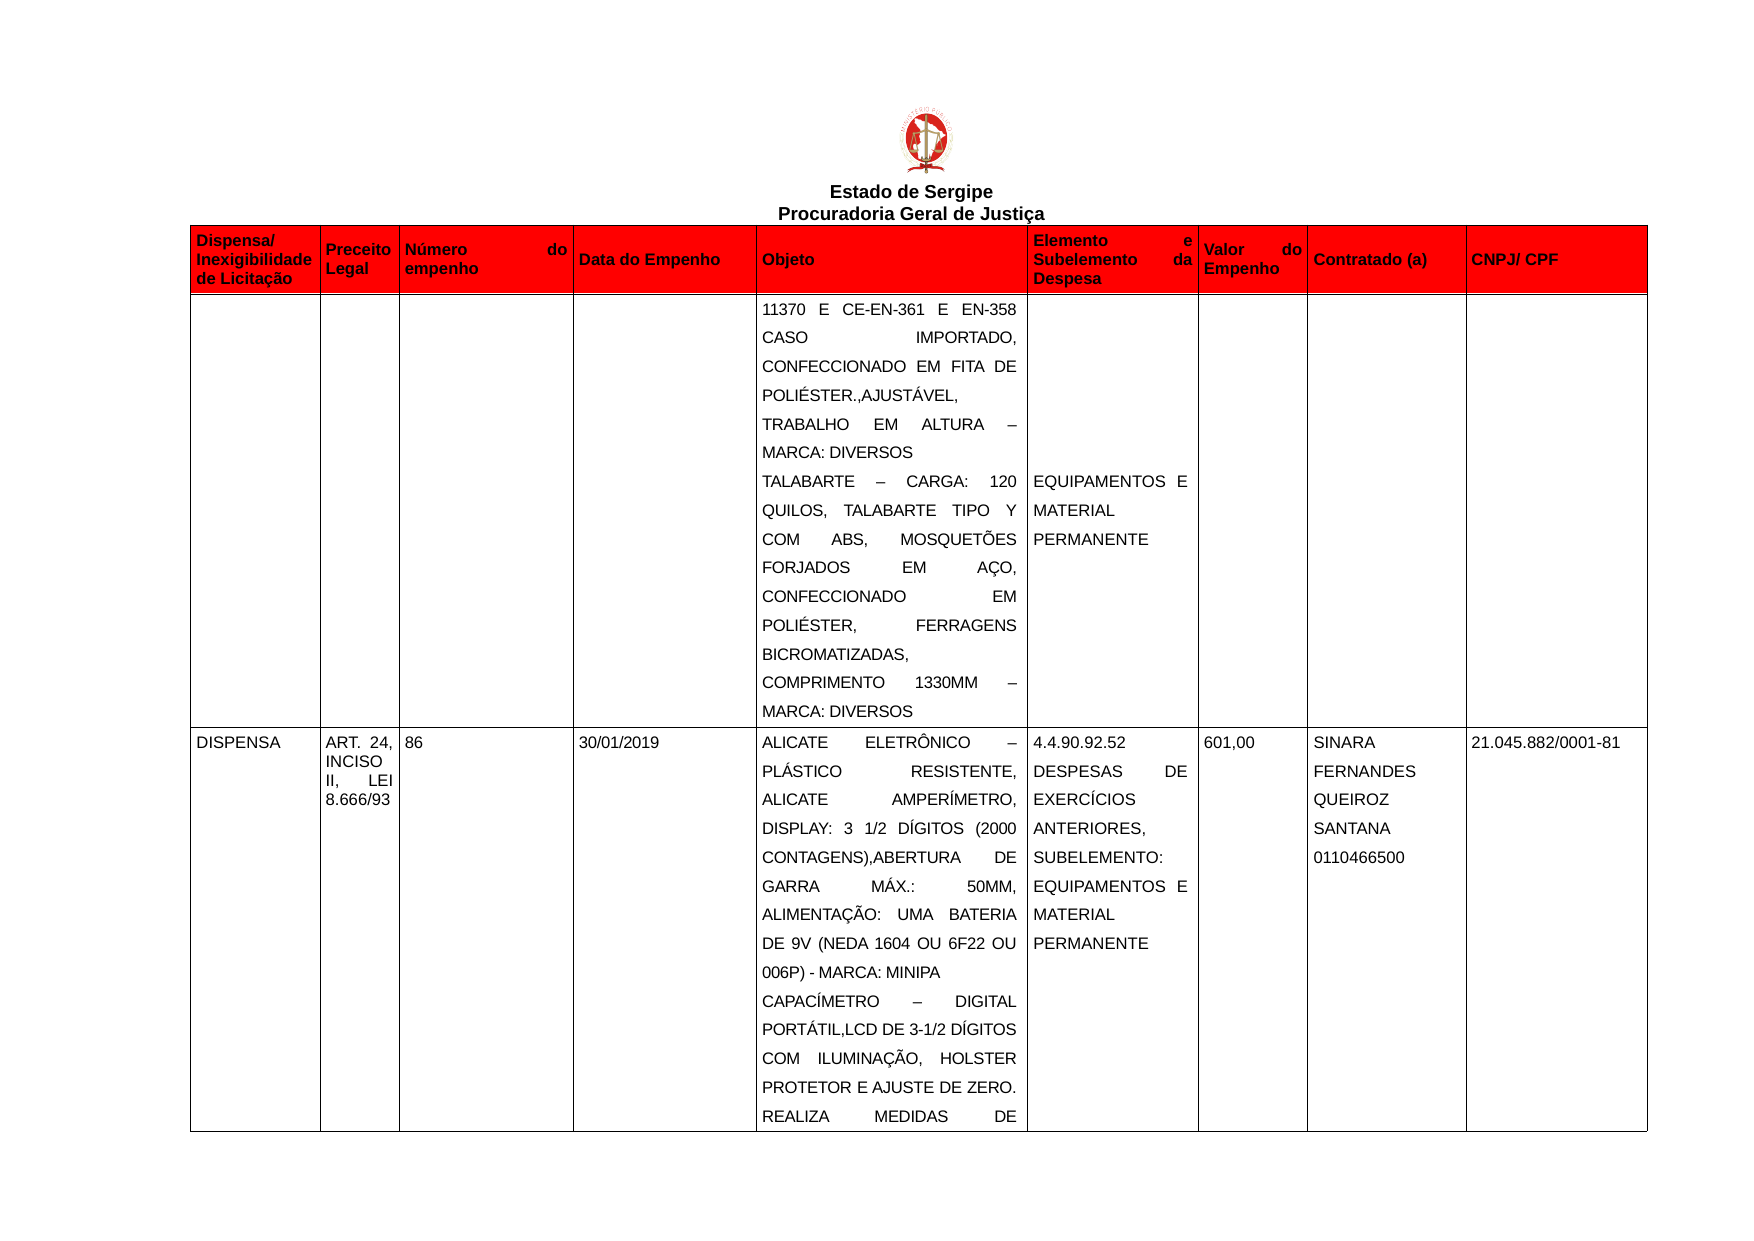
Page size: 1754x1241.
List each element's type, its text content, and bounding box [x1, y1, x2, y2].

table_cell 30/01/2019 [574, 728, 756, 1131]
table_header CNPJ/ CPF [1467, 226, 1647, 293]
table_header Número do empenho [400, 226, 573, 293]
table_cell [321, 295, 399, 727]
table_cell [1199, 295, 1307, 727]
table_header Data do Empenho [574, 226, 756, 293]
table_header Preceito Legal [321, 226, 399, 293]
table_cell [191, 295, 320, 727]
table_header Dispensa/Inexigibilidade de Licitação [191, 226, 320, 293]
table_cell 601,00 [1199, 728, 1307, 1131]
table_cell 21.045.882/0001-81 [1467, 728, 1647, 1131]
table_cell [400, 295, 573, 727]
table_cell [1308, 295, 1466, 727]
table_cell [1467, 295, 1647, 727]
table_cell DISPENSA [191, 728, 320, 1131]
table_cell 4.4.90.92.52 DESPESAS DE EXERCÍCIOS ANTERIORES, SUBELEMENTO: EQUIPAMENTOS E MATERIAL PERMANENTE [1028, 728, 1198, 1131]
table_cell 11370 E CE-EN-361 E EN-358 CASO IMPORTADO, CONFECCIONADO EM FITA DE POLIÉSTER.,AJUSTÁVEL, TRABALHO EM ALTURA – MARCA: DIVERSOS TALABARTE – CARGA: 120 QUILOS, TALABARTE TIPO Y COM ABS, MOSQUETÕES FORJADOS EM AÇO, CONFECCIONADO EM POLIÉSTER, FERRAGENS BICROMATIZADAS, COMPRIMENTO 1330MM – MARCA: DIVERSOS [757, 295, 1027, 727]
table_cell ALICATE ELETRÔNICO – PLÁSTICO RESISTENTE, ALICATE AMPERÍMETRO, DISPLAY: 3 1/2 DÍGITOS (2000 CONTAGENS),ABERTURA DE GARRA MÁX.: 50MM, ALIMENTAÇÃO: UMA BATERIA DE 9V (NEDA 1604 OU 6F22 OU 006P) - MARCA: MINIPA CAPACÍMETRO – DIGITAL PORTÁTIL,LCD DE 3-1/2 DÍGITOS COM ILUMINAÇÃO, HOLSTER PROTETOR E AJUSTE DE ZERO. REALIZA MEDIDAS DE [757, 728, 1027, 1131]
table_cell 86 [400, 728, 573, 1131]
table_cell ART. 24, INCISO II, LEI 8.666/93 [321, 728, 399, 1131]
table_header Valor do Empenho [1199, 226, 1307, 293]
table_header Contratado (a) [1308, 226, 1466, 293]
table_cell SINARA FERNANDES QUEIROZ SANTANA 0110466500 [1308, 728, 1466, 1131]
table_cell EQUIPAMENTOS E MATERIAL PERMANENTE [1028, 295, 1198, 727]
table_header Objeto [757, 226, 1027, 293]
table_cell [574, 295, 756, 727]
table_header Elemento e Subelemento da Despesa [1028, 226, 1198, 293]
